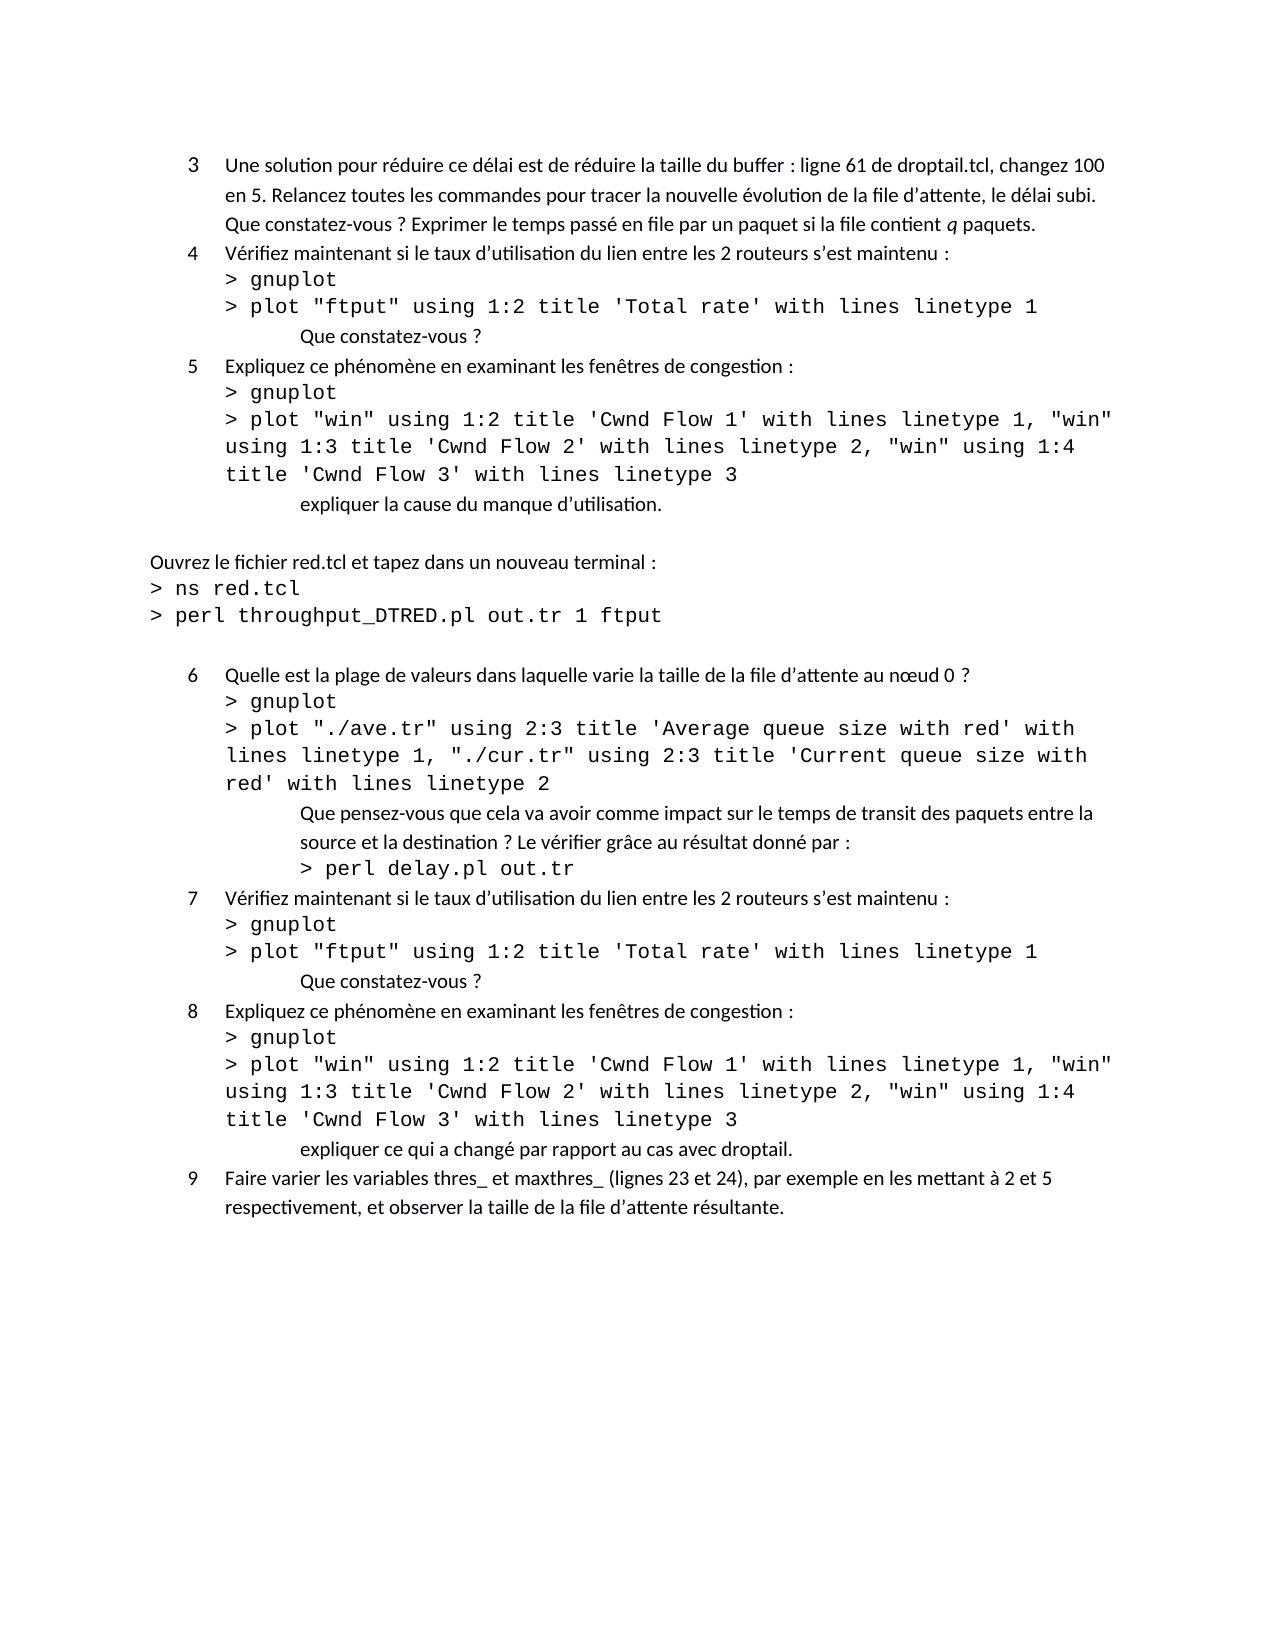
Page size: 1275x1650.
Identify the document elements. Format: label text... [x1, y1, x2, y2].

list Vérifiez maintenant si le taux d’utilisation du lien entre les 2 routeurs s’est maintenu : [187, 885, 1125, 911]
text > plot "ftput" using 1:2 title 'Total rate' with lines linetype 1 [225, 942, 1125, 965]
text > plot "win" using 1:2 title 'Cwnd Flow 1' with lines linetype 1, "win" using 1:3 title 'Cwnd Flow 2' with lines linetype 2, "win" using 1:4 title 'Cwnd Flow 3' with lines linetype 3 [225, 1054, 1125, 1132]
list Que constatez-vous ? [300, 324, 1125, 349]
list Que constatez-vous ? [300, 969, 1125, 994]
list Vérifiez maintenant si le taux d’utilisation du lien entre les 2 routeurs s’est maintenu : [187, 240, 1125, 266]
text > gnuplot [225, 382, 1125, 406]
list Expliquez ce phénomène en examinant les fenêtres de congestion : [187, 353, 1125, 378]
text > gnuplot [225, 269, 1125, 293]
list Quelle est la plage de valeurs dans laquelle varie la taille de la file d’attente au nœud 0 ? [187, 662, 1125, 687]
list Que pensez-vous que cela va avoir comme impact sur le temps de transit des paquets entre la source et la destination ? Le vérifier grâce au résultat donné par : [300, 800, 1125, 854]
text > perl throughput_DTRED.pl out.tr 1 ftput [150, 605, 1125, 629]
list Expliquez ce phénomène en examinant les fenêtres de congestion : [187, 998, 1125, 1023]
text > ns red.tcl [150, 578, 1125, 602]
list Faire varier les variables thres_ et maxthres_ (lignes 23 et 24), par exemple en les mettant à 2 et 5 respectivement, et observer la taille de la file d’attente résultante. [187, 1165, 1125, 1219]
text > gnuplot [225, 691, 1125, 714]
list > perl delay.pl out.tr [300, 858, 1125, 882]
text > plot "ftput" using 1:2 title 'Total rate' with lines linetype 1 [225, 296, 1125, 320]
text > gnuplot [225, 914, 1125, 938]
list Une solution pour réduire ce délai est de réduire la taille du buffer : ligne 61 de droptail.tcl, changez 100 en 5. Relancez toutes les commandes pour tracer la nouvelle évolution de la file d’attente, le délai subi. Que constatez-vous ? Exprimer le temps passé en file par un paquet si la file contient q paquets. [187, 150, 1125, 236]
list expliquer la cause du manque d’utilisation. [300, 491, 1125, 516]
text > plot "win" using 1:2 title 'Cwnd Flow 1' with lines linetype 1, "win" using 1:3 title 'Cwnd Flow 2' with lines linetype 2, "win" using 1:4 title 'Cwnd Flow 3' with lines linetype 3 [225, 409, 1125, 487]
text > gnuplot [225, 1027, 1125, 1051]
text Ouvrez le fichier red.tcl et tapez dans un nouveau terminal : [150, 549, 1125, 574]
list expliquer ce qui a changé par rapport au cas avec droptail. [300, 1136, 1125, 1161]
text > plot "./ave.tr" using 2:3 title 'Average queue size with red' with lines linetype 1, "./cur.tr" using 2:3 title 'Current queue size with red' with lines linetype 2 [225, 718, 1125, 796]
